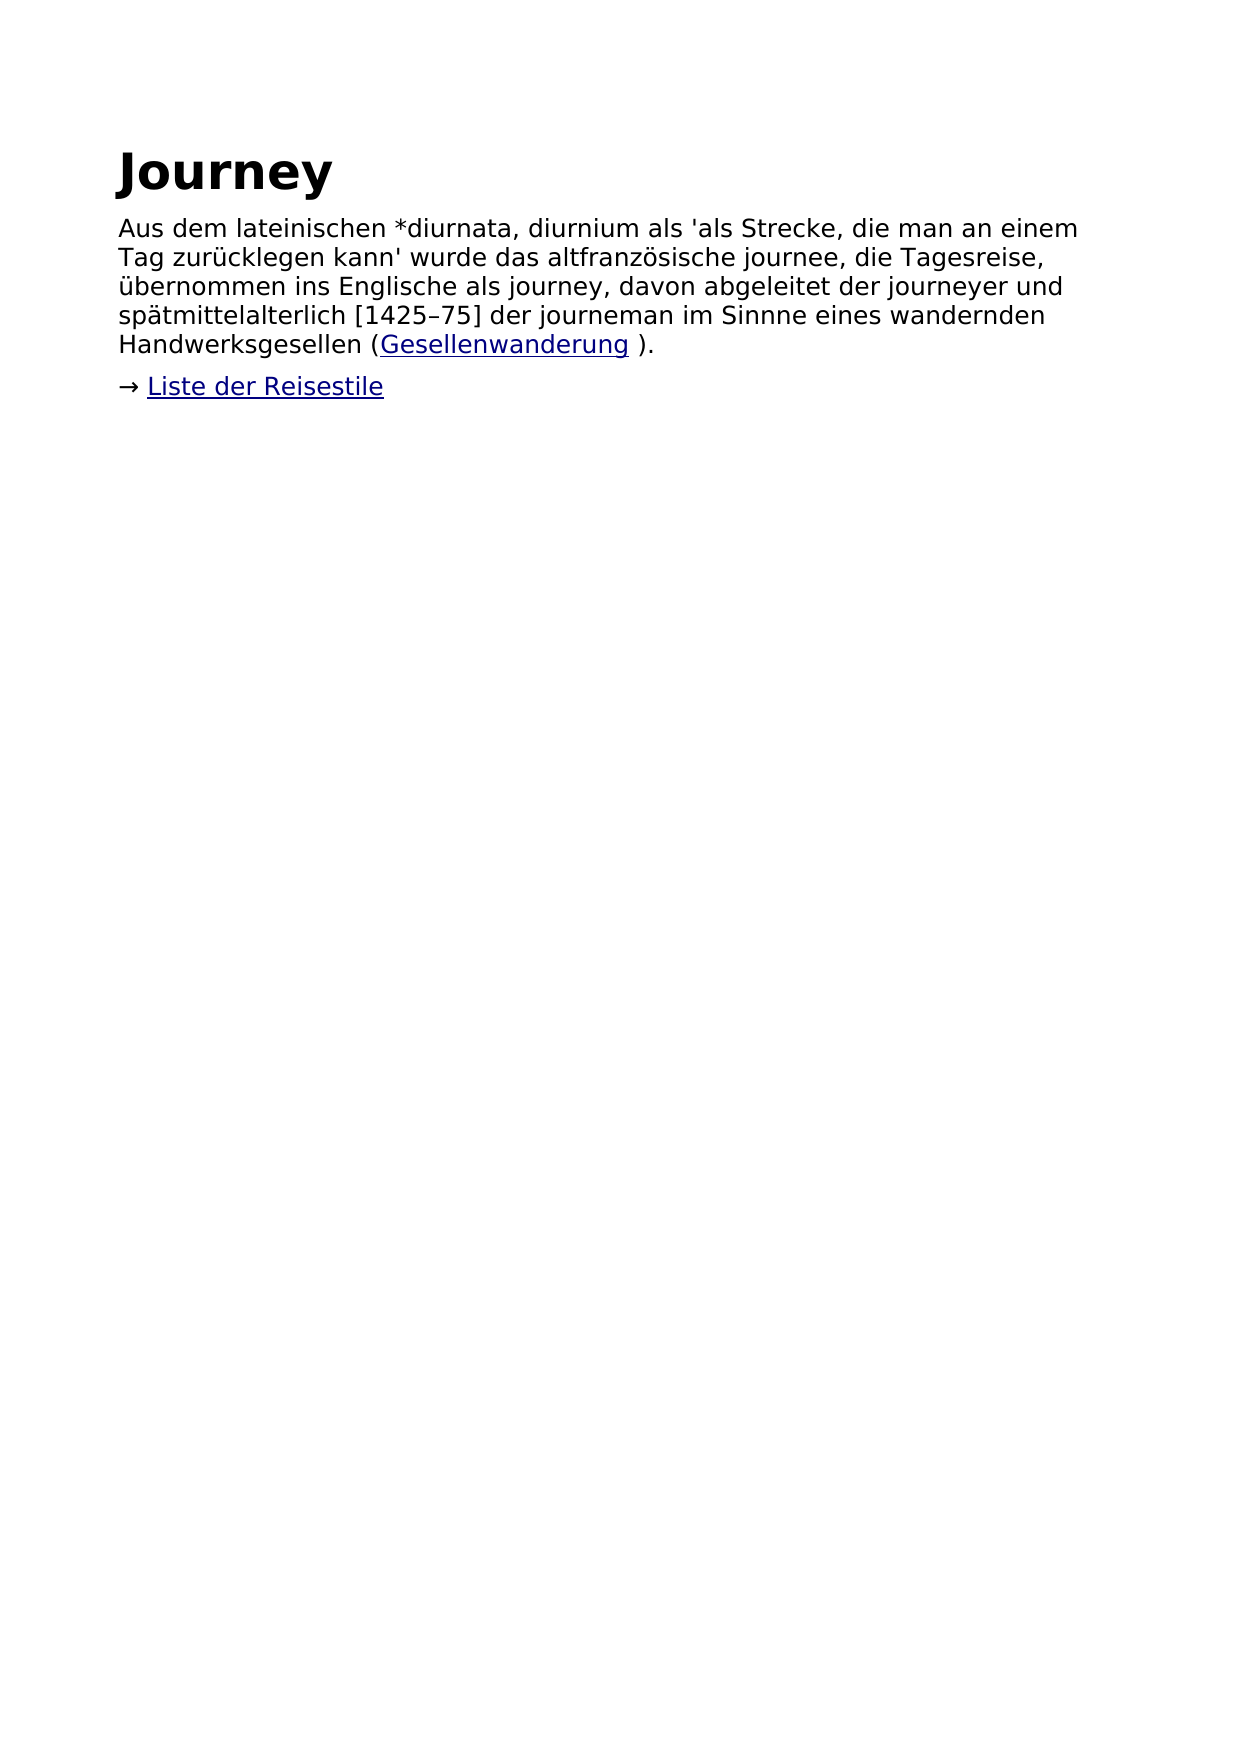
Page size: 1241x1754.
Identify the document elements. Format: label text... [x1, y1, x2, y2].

text Aus dem lateinischen *diurnata, diurnium als 'als Strecke, die man an einem Tag zurücklegen kann' wurde das altfranzösische journee, die Tagesreise, übernommen ins Englische als journey, davon abgeleitet der journeyer und spätmittelalterlich [1425–75] der journeman im Sinnne eines wandernden Handwerksgesellen (Gesellenwanderung ). [118, 214, 1122, 360]
text → Liste der Reisestile [118, 372, 1122, 431]
subtitle Journey [118, 143, 1122, 201]
